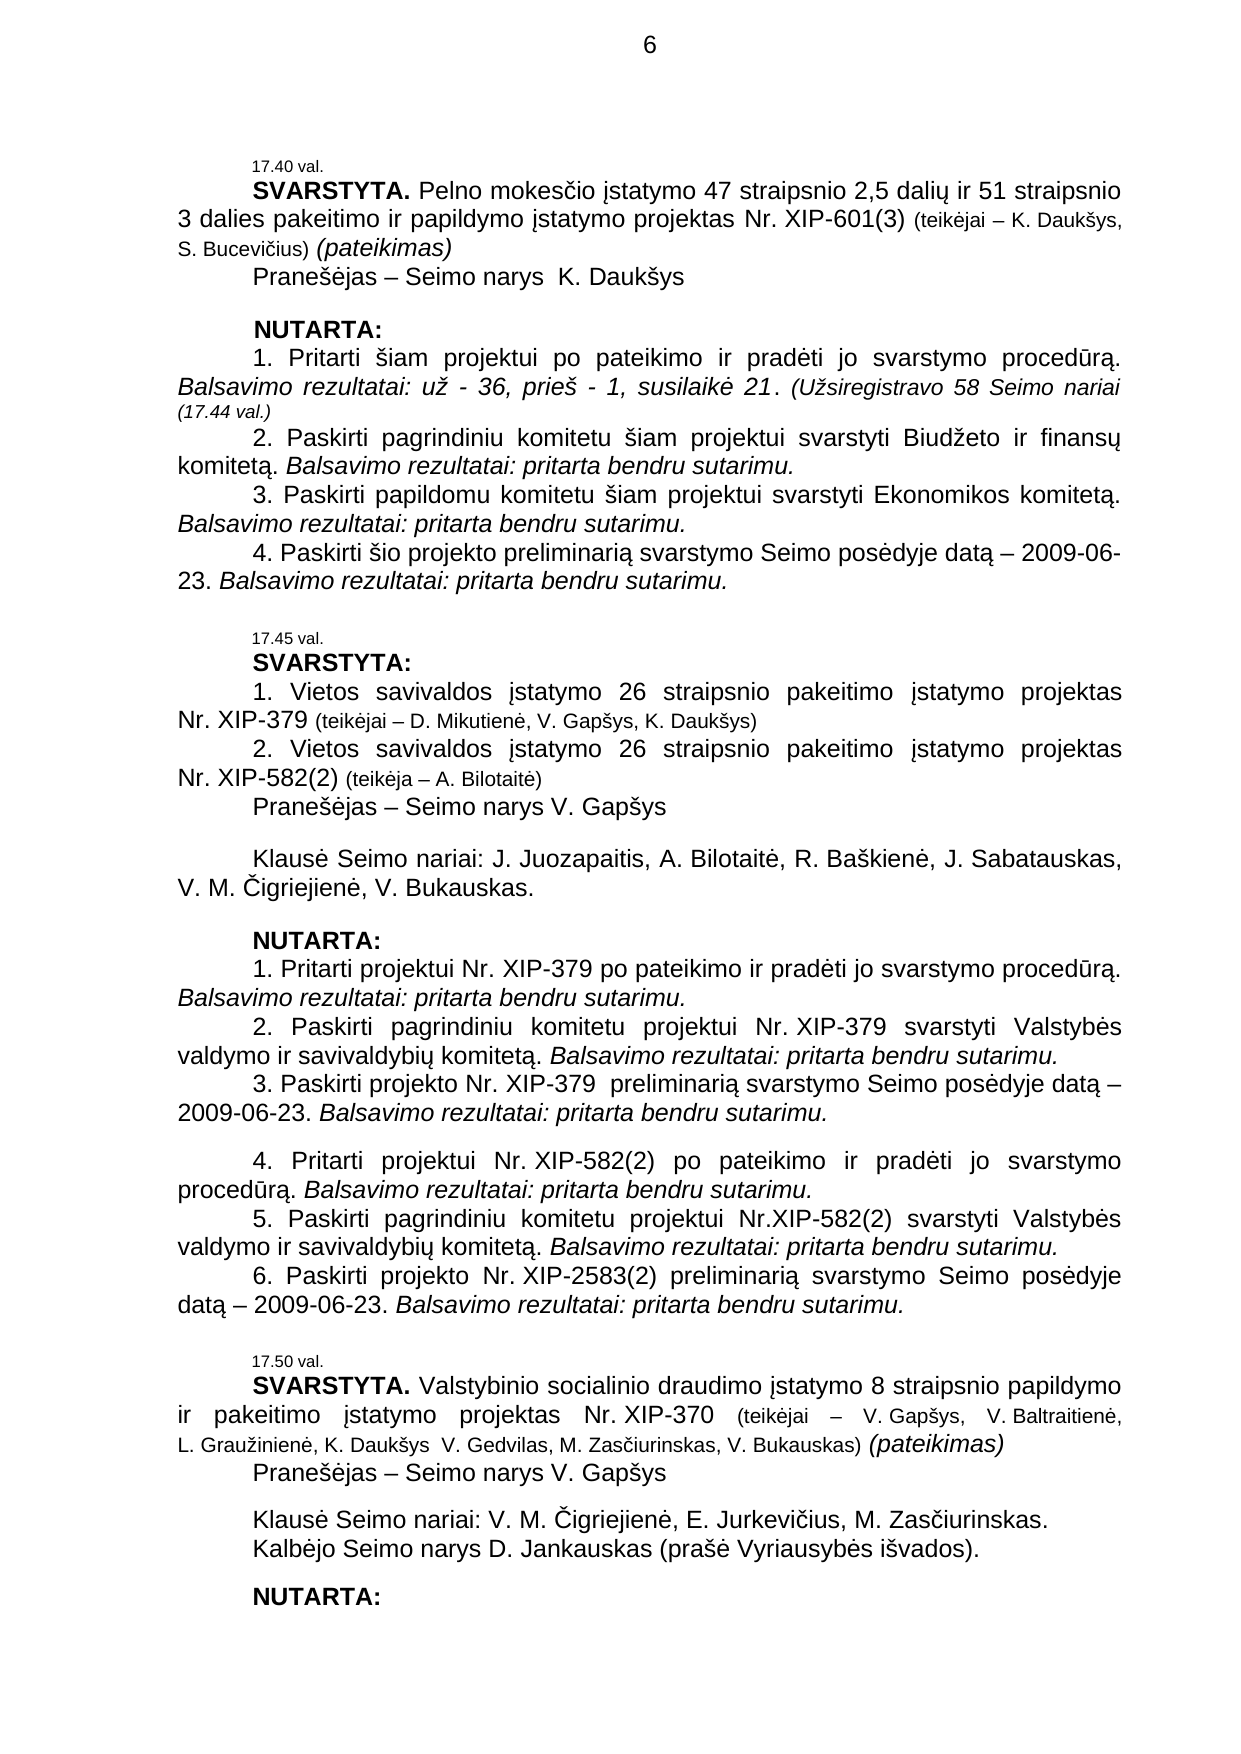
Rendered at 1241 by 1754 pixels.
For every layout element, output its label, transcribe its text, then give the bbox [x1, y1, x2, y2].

text 3. Paskirti papildomu komitetu šiam projektui svarstyti Ekonomikos komitetą. Balsavimo rezultatai: pritarta bendru sutarimu. [177, 480, 1122, 537]
text 1. Vietos savivaldos įstatymo 26 straipsnio pakeitimo įstatymo projektas Nr. XIP-379 (teikėjai – D. Mikutienė, V. Gapšys, K. Daukšys) [177, 676, 1122, 734]
text Pranešėjas – Seimo narys K. Daukšys [177, 262, 1122, 291]
text SVARSTYTA. Valstybinio socialinio draudimo įstatymo 8 straipsnio papildymo ir pakeitimo įstatymo projektas Nr. XIP-370 (teikėjai – V. Gapšys, V. Baltraitienė, L. Graužinienė, K. Daukšys V. Gedvilas, M. Zasčiurinskas, V. Bukauskas) (pateikimas) [177, 1371, 1122, 1457]
text NUTARTA: [177, 926, 1122, 954]
text 1. Pritarti projektui Nr. XIP-379 po pateikimo ir pradėti jo svarstymo procedūrą. Balsavimo rezultatai: pritarta bendru sutarimu. [177, 954, 1122, 1012]
text 2. Paskirti pagrindiniu komitetu šiam projektui svarstyti Biudžeto ir finansų komitetą. Balsavimo rezultatai: pritarta bendru sutarimu. [177, 422, 1122, 480]
text SVARSTYTA: [177, 648, 1122, 676]
text 17.45 val. [177, 628, 1122, 648]
text Pranešėjas – Seimo narys V. Gapšys [177, 1457, 1122, 1486]
text NUTARTA: [177, 315, 1122, 343]
text 5. Paskirti pagrindiniu komitetu projektui Nr.XIP-582(2) svarstyti Valstybės valdymo ir savivaldybių komitetą. Balsavimo rezultatai: pritarta bendru sutarimu. [177, 1203, 1122, 1261]
text 4. Pritarti projektui Nr. XIP-582(2) po pateikimo ir pradėti jo svarstymo procedūrą. Balsavimo rezultatai: pritarta bendru sutarimu. [177, 1146, 1122, 1203]
text SVARSTYTA. Pelno mokesčio įstatymo 47 straipsnio 2,5 dalių ir 51 straipsnio 3 dalies pakeitimo ir papildymo įstatymo projektas Nr. XIP-601(3) (teikėjai – K. Daukšys, S. Bucevičius) (pateikimas) [177, 176, 1122, 262]
text 1. Pritarti šiam projektui po pateikimo ir pradėti jo svarstymo procedūrą. Balsavimo rezultatai: už - 36, prieš - 1, susilaikė 21. (Užsiregistravo 58 Seimo nariai (17.44 val.) [177, 343, 1122, 422]
text 6. Paskirti projekto Nr. XIP-2583(2) preliminarią svarstymo Seimo posėdyje datą – 2009-06-23. Balsavimo rezultatai: pritarta bendru sutarimu. [177, 1261, 1122, 1318]
text 17.50 val. [177, 1352, 1122, 1371]
text 17.40 val. [177, 157, 1122, 176]
text NUTARTA: [177, 1582, 1122, 1611]
text 2. Vietos savivaldos įstatymo 26 straipsnio pakeitimo įstatymo projektas Nr. XIP-582(2) (teikėja – A. Bilotaitė) [177, 734, 1122, 791]
text 2. Paskirti pagrindiniu komitetu projektui Nr. XIP-379 svarstyti Valstybės valdymo ir savivaldybių komitetą. Balsavimo rezultatai: pritarta bendru sutarimu. [177, 1012, 1122, 1069]
text 4. Paskirti šio projekto preliminarią svarstymo Seimo posėdyje datą – 2009-06-23. Balsavimo rezultatai: pritarta bendru sutarimu. [177, 537, 1122, 595]
text Klausė Seimo nariai: V. M. Čigriejienė, E. Jurkevičius, M. Zasčiurinskas. [177, 1505, 1122, 1534]
text Klausė Seimo nariai: J. Juozapaitis, A. Bilotaitė, R. Baškienė, J. Sabatauskas, V. M. Čigriejienė, V. Bukauskas. [177, 844, 1122, 902]
text Pranešėjas – Seimo narys V. Gapšys [177, 791, 1122, 820]
text 3. Paskirti projekto Nr. XIP-379 preliminarią svarstymo Seimo posėdyje datą – 2009-06-23. Balsavimo rezultatai: pritarta bendru sutarimu. [177, 1069, 1122, 1127]
text Kalbėjo Seimo narys D. Jankauskas (prašė Vyriausybės išvados). [177, 1534, 1122, 1563]
